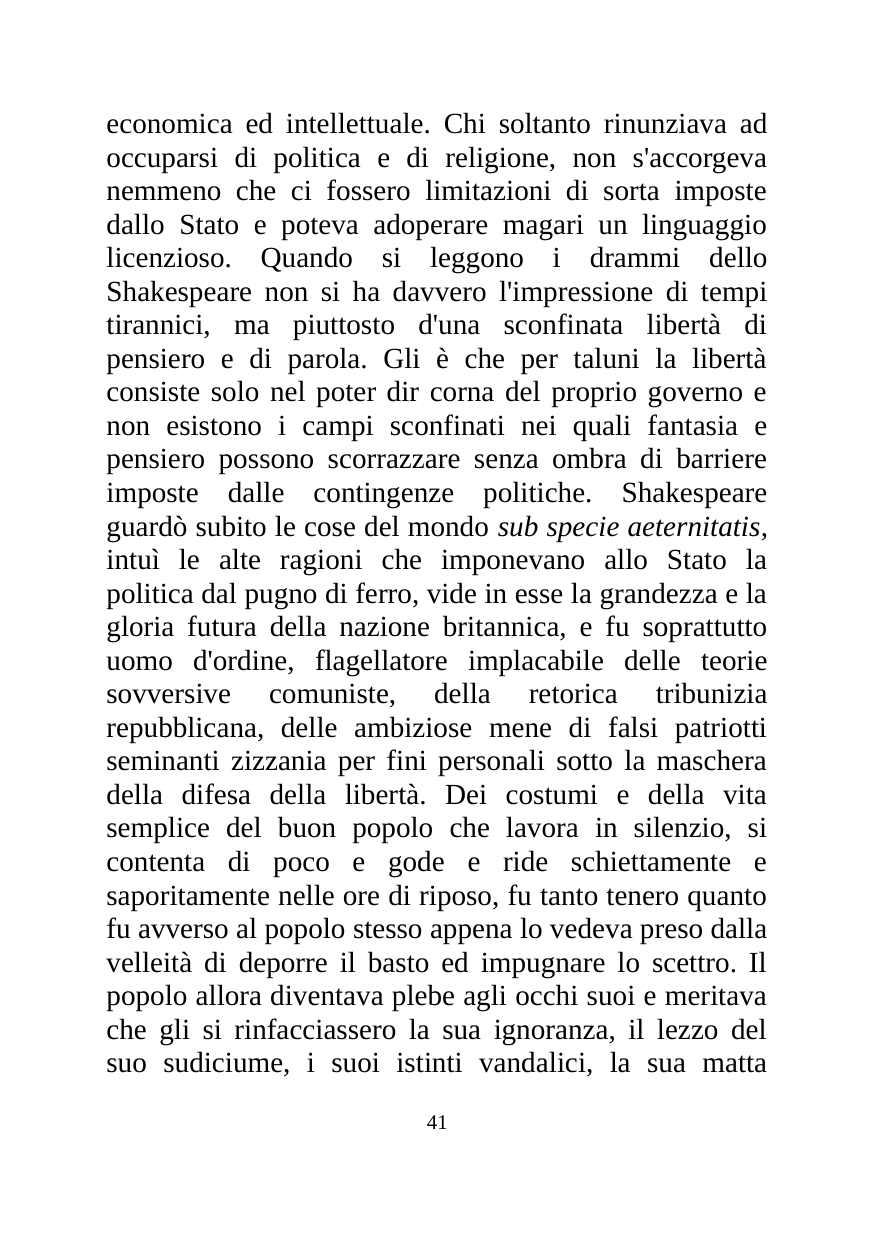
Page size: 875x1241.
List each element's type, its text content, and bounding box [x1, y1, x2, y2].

text economica ed intellettuale. Chi soltanto rinunziava ad occuparsi di politica e di religione, non s'accorgeva nemmeno che ci fossero limitazioni di sorta imposte dallo Stato e poteva adoperare magari un linguaggio licenzioso. Quando si leggono i drammi dello Shakespeare non si ha davvero l'impressione di tempi tirannici, ma piuttosto d'una sconfinata libertà di pensiero e di parola. Gli è che per taluni la libertà consiste solo nel poter dir corna del proprio governo e non esistono i campi sconfinati nei quali fantasia e pensiero possono scorrazzare senza ombra di barriere imposte dalle contingenze politiche. Shakespeare guardò subito le cose del mondo sub specie aeternitatis, intuì le alte ragioni che imponevano allo Stato la politica dal pugno di ferro, vide in esse la grandezza e la gloria futura della nazione britannica, e fu soprattutto uomo d'ordine, flagellatore implacabile delle teorie sovversive comuniste, della retorica tribunizia repubblicana, delle ambiziose mene di falsi patriotti seminanti zizzania per fini personali sotto la maschera della difesa della libertà. Dei costumi e della vita semplice del buon popolo che lavora in silenzio, si contenta di poco e gode e ride schiettamente e saporitamente nelle ore di riposo, fu tanto tenero quanto fu avverso al popolo stesso appena lo vedeva preso dalla velleità di deporre il basto ed impugnare lo scettro. Il popolo allora diventava plebe agli occhi suoi e meritava che gli si rinfacciassero la sua ignoranza, il lezzo del suo sudiciume, i suoi istinti vandalici, la sua matta [106, 106, 768, 1079]
